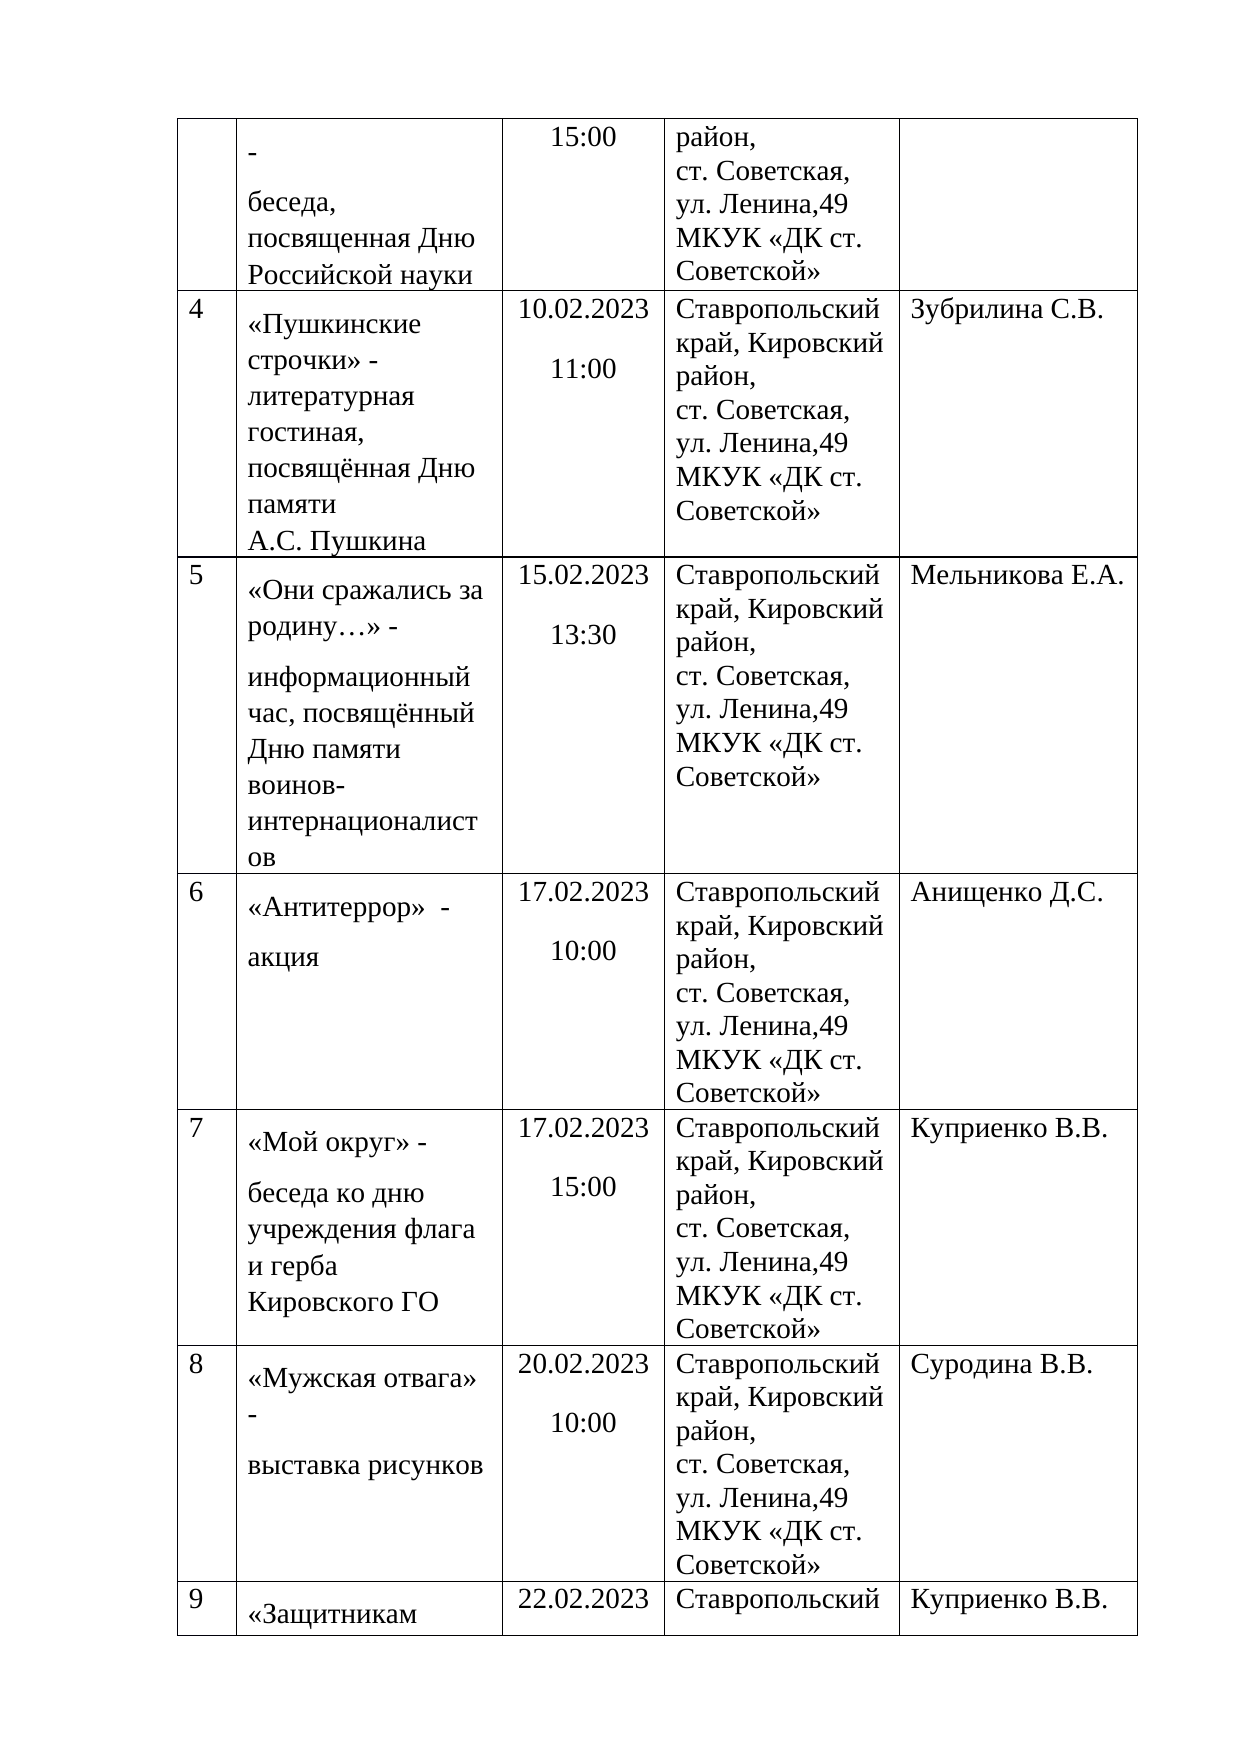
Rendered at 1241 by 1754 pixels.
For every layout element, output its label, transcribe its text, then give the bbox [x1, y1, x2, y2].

table_cell Ставропольский край, Кировский район, ст. Советская, ул. Ленина,49 МКУК «ДК ст. Советской» [665, 291, 899, 556]
table_cell Ставропольский край, Кировский район, ст. Советская, ул. Ленина,49 МКУК «ДК ст. Советской» [665, 1346, 899, 1581]
table_cell 17.02.2023 10:00 [503, 874, 664, 1109]
table_cell 17.02.2023 15:00 [503, 1110, 664, 1345]
table_cell [900, 119, 1137, 290]
table_cell Ставропольский край, Кировский район, ст. Советская, ул. Ленина,49 МКУК «ДК ст. Советской» [665, 1110, 899, 1345]
table_cell 9 [178, 1582, 236, 1635]
table_cell 5 [178, 558, 236, 873]
table_cell Ставропольский край, Кировский район, ст. Советская, ул. Ленина,49 МКУК «ДК ст. Советской» [665, 558, 899, 873]
table_cell Анищенко Д.С. [900, 874, 1137, 1109]
table_cell район, ст. Советская, ул. Ленина,49 МКУК «ДК ст. Советской» [665, 119, 899, 290]
table_cell «Мужская отвага» - выставка рисунков [237, 1346, 502, 1581]
table_cell Ставропольский край, Кировский район, ст. Советская, ул. Ленина,49 МКУК «ДК ст. Советской» [665, 874, 899, 1109]
table_cell «Мой округ» - беседа ко дню учреждения флага и герба Кировского ГО [237, 1110, 502, 1345]
table_cell 22.02.2023 [503, 1582, 664, 1635]
table_cell 8 [178, 1346, 236, 1581]
table_cell Зубрилина С.В. [900, 291, 1137, 556]
table_cell «Пушкинские строчки» - литературная гостиная, посвящённая Дню памяти А.С. Пушкина [237, 291, 502, 556]
table_cell «Антитеррор» - акция [237, 874, 502, 1109]
table_cell - беседа, посвященная Дню Российской науки [237, 119, 502, 290]
table_cell [178, 119, 236, 290]
table_cell Суродина В.В. [900, 1346, 1137, 1581]
table_cell «Защитникам [237, 1582, 502, 1635]
table_cell Ставропольский [665, 1582, 899, 1635]
table_cell 4 [178, 291, 236, 556]
table_cell 10.02.2023 11:00 [503, 291, 664, 556]
table_cell 20.02.2023 10:00 [503, 1346, 664, 1581]
table_cell Мельникова Е.А. [900, 558, 1137, 873]
table_cell Куприенко В.В. [900, 1110, 1137, 1345]
table_cell 6 [178, 874, 236, 1109]
table_cell Куприенко В.В. [900, 1582, 1137, 1635]
table_cell 15:00 [503, 119, 664, 290]
table_cell 15.02.2023 13:30 [503, 558, 664, 873]
table_cell «Они сражались за родину…» - информационный час, посвящённый Дню памяти воинов-интернационалистов [237, 558, 502, 873]
table_cell 7 [178, 1110, 236, 1345]
